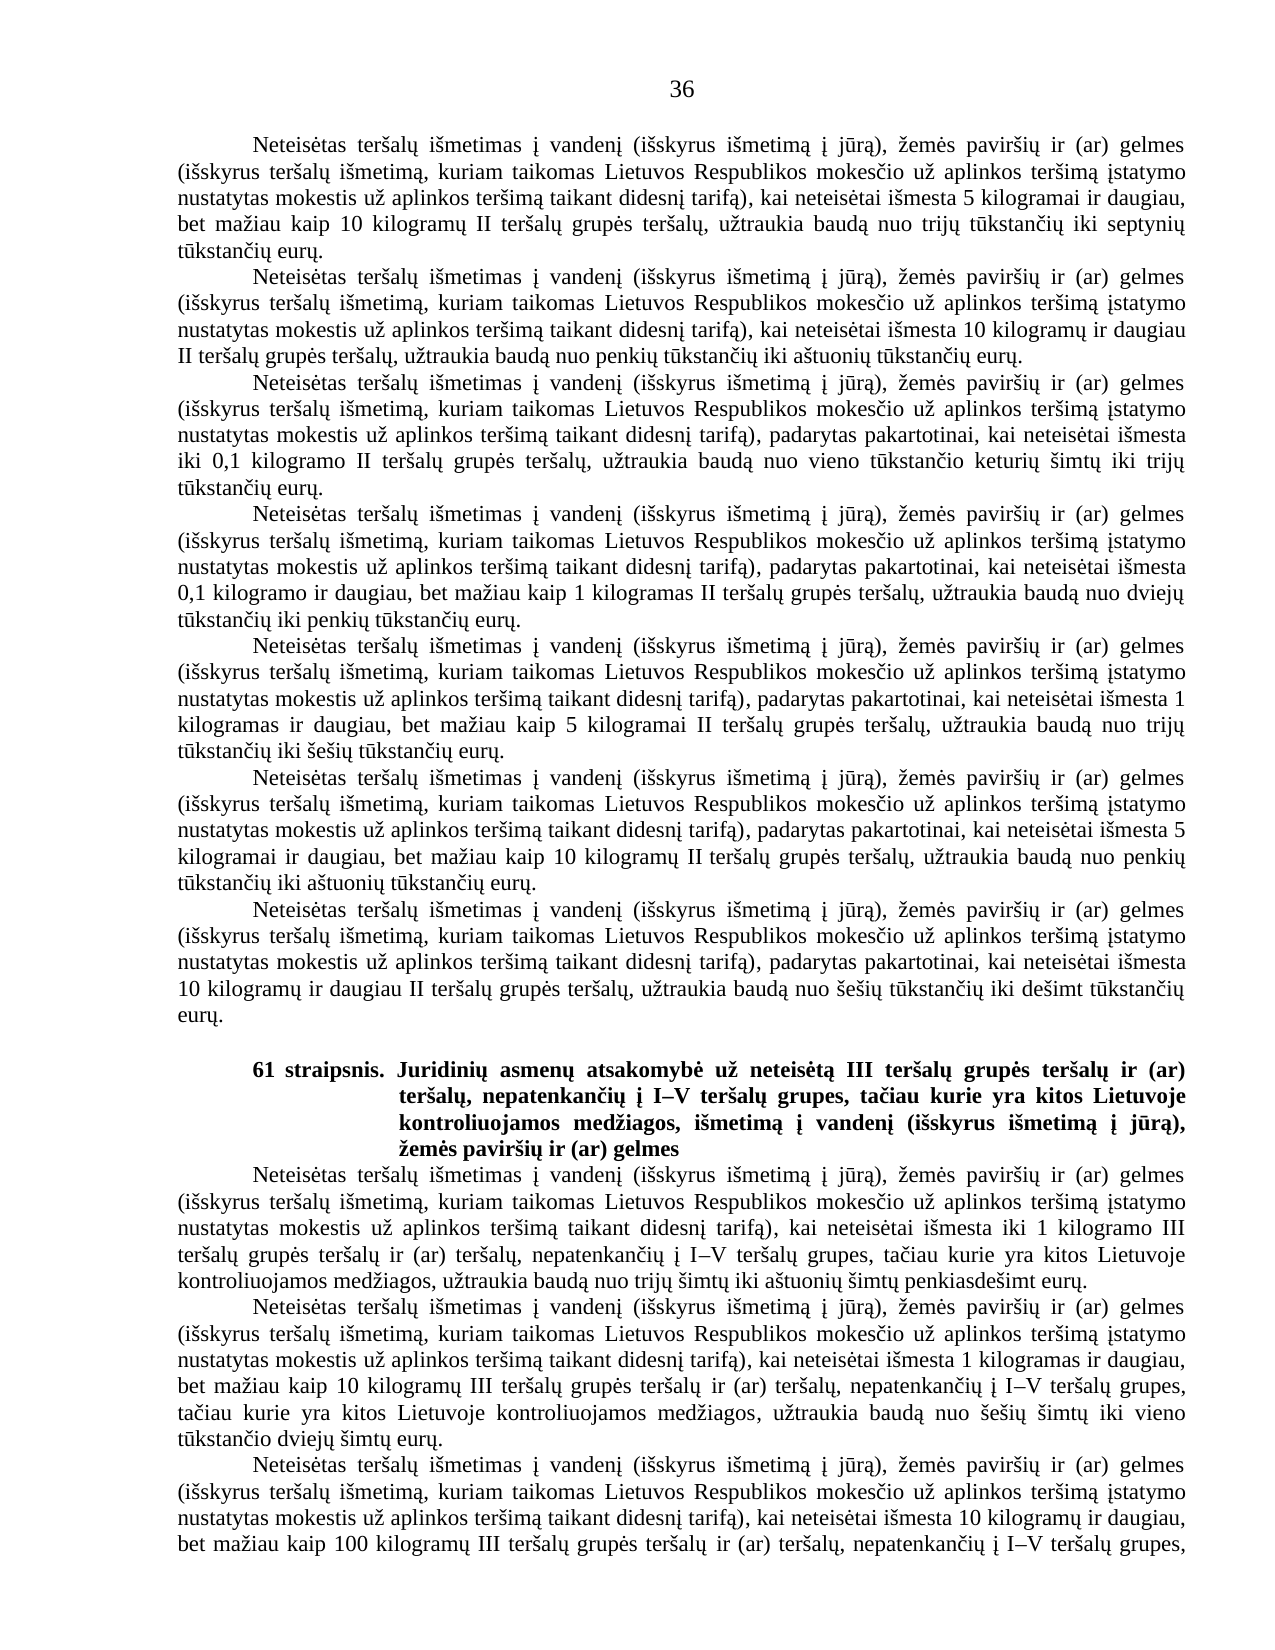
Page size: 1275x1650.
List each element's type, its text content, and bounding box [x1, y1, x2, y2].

text Neteisėtas teršalų išmetimas į vandenį (išskyrus išmetimą į jūrą), žemės paviršių ir (ar) gelmes (išskyrus teršalų išmetimą, kuriam taikomas Lietuvos Respublikos mokesčio už aplinkos teršimą įstatymo nustatytas mokestis už aplinkos teršimą taikant didesnį tarifą), kai neteisėtai išmesta 5 kilogramai ir daugiau, bet mažiau kaip 10 kilogramų II teršalų grupės teršalų, užtraukia baudą nuo trijų tūkstančių iki septynių tūkstančių eurų. [177, 131, 1186, 263]
text Neteisėtas teršalų išmetimas į vandenį (išskyrus išmetimą į jūrą), žemės paviršių ir (ar) gelmes (išskyrus teršalų išmetimą, kuriam taikomas Lietuvos Respublikos mokesčio už aplinkos teršimą įstatymo nustatytas mokestis už aplinkos teršimą taikant didesnį tarifą), kai neteisėtai išmesta 10 kilogramų ir daugiau, bet mažiau kaip 100 kilogramų III teršalų grupės teršalų ir (ar) teršalų, nepatenkančių į I–V teršalų grupes, [177, 1451, 1186, 1557]
text Neteisėtas teršalų išmetimas į vandenį (išskyrus išmetimą į jūrą), žemės paviršių ir (ar) gelmes (išskyrus teršalų išmetimą, kuriam taikomas Lietuvos Respublikos mokesčio už aplinkos teršimą įstatymo nustatytas mokestis už aplinkos teršimą taikant didesnį tarifą), kai neteisėtai išmesta iki 1 kilogramo III teršalų grupės teršalų ir (ar) teršalų, nepatenkančių į I–V teršalų grupes, tačiau kurie yra kitos Lietuvoje kontroliuojamos medžiagos, užtraukia baudą nuo trijų šimtų iki aštuonių šimtų penkiasdešimt eurų. [177, 1162, 1186, 1293]
text 61 straipsnis. Juridinių asmenų atsakomybė už neteisėtą III teršalų grupės teršalų ir (ar) teršalų, nepatenkančių į I–V teršalų grupes, tačiau kurie yra kitos Lietuvoje kontroliuojamos medžiagos, išmetimą į vandenį (išskyrus išmetimą į jūrą), žemės paviršių ir (ar) gelmes [252, 1056, 1186, 1162]
text Neteisėtas teršalų išmetimas į vandenį (išskyrus išmetimą į jūrą), žemės paviršių ir (ar) gelmes (išskyrus teršalų išmetimą, kuriam taikomas Lietuvos Respublikos mokesčio už aplinkos teršimą įstatymo nustatytas mokestis už aplinkos teršimą taikant didesnį tarifą), padarytas pakartotinai, kai neteisėtai išmesta 1 kilogramas ir daugiau, bet mažiau kaip 5 kilogramai II teršalų grupės teršalų, užtraukia baudą nuo trijų tūkstančių iki šešių tūkstančių eurų. [177, 632, 1186, 764]
text Neteisėtas teršalų išmetimas į vandenį (išskyrus išmetimą į jūrą), žemės paviršių ir (ar) gelmes (išskyrus teršalų išmetimą, kuriam taikomas Lietuvos Respublikos mokesčio už aplinkos teršimą įstatymo nustatytas mokestis už aplinkos teršimą taikant didesnį tarifą), kai neteisėtai išmesta 1 kilogramas ir daugiau, bet mažiau kaip 10 kilogramų III teršalų grupės teršalų ir (ar) teršalų, nepatenkančių į I–V teršalų grupes, tačiau kurie yra kitos Lietuvoje kontroliuojamos medžiagos, užtraukia baudą nuo šešių šimtų iki vieno tūkstančio dviejų šimtų eurų. [177, 1293, 1186, 1451]
text Neteisėtas teršalų išmetimas į vandenį (išskyrus išmetimą į jūrą), žemės paviršių ir (ar) gelmes (išskyrus teršalų išmetimą, kuriam taikomas Lietuvos Respublikos mokesčio už aplinkos teršimą įstatymo nustatytas mokestis už aplinkos teršimą taikant didesnį tarifą), padarytas pakartotinai, kai neteisėtai išmesta 5 kilogramai ir daugiau, bet mažiau kaip 10 kilogramų II teršalų grupės teršalų, užtraukia baudą nuo penkių tūkstančių iki aštuonių tūkstančių eurų. [177, 764, 1186, 896]
text Neteisėtas teršalų išmetimas į vandenį (išskyrus išmetimą į jūrą), žemės paviršių ir (ar) gelmes (išskyrus teršalų išmetimą, kuriam taikomas Lietuvos Respublikos mokesčio už aplinkos teršimą įstatymo nustatytas mokestis už aplinkos teršimą taikant didesnį tarifą), padarytas pakartotinai, kai neteisėtai išmesta iki 0,1 kilogramo II teršalų grupės teršalų, užtraukia baudą nuo vieno tūkstančio keturių šimtų iki trijų tūkstančių eurų. [177, 368, 1186, 500]
text Neteisėtas teršalų išmetimas į vandenį (išskyrus išmetimą į jūrą), žemės paviršių ir (ar) gelmes (išskyrus teršalų išmetimą, kuriam taikomas Lietuvos Respublikos mokesčio už aplinkos teršimą įstatymo nustatytas mokestis už aplinkos teršimą taikant didesnį tarifą), kai neteisėtai išmesta 10 kilogramų ir daugiau II teršalų grupės teršalų, užtraukia baudą nuo penkių tūkstančių iki aštuonių tūkstančių eurų. [177, 263, 1186, 368]
text Neteisėtas teršalų išmetimas į vandenį (išskyrus išmetimą į jūrą), žemės paviršių ir (ar) gelmes (išskyrus teršalų išmetimą, kuriam taikomas Lietuvos Respublikos mokesčio už aplinkos teršimą įstatymo nustatytas mokestis už aplinkos teršimą taikant didesnį tarifą), padarytas pakartotinai, kai neteisėtai išmesta 0,1 kilogramo ir daugiau, bet mažiau kaip 1 kilogramas II teršalų grupės teršalų, užtraukia baudą nuo dviejų tūkstančių iki penkių tūkstančių eurų. [177, 500, 1186, 632]
text Neteisėtas teršalų išmetimas į vandenį (išskyrus išmetimą į jūrą), žemės paviršių ir (ar) gelmes (išskyrus teršalų išmetimą, kuriam taikomas Lietuvos Respublikos mokesčio už aplinkos teršimą įstatymo nustatytas mokestis už aplinkos teršimą taikant didesnį tarifą), padarytas pakartotinai, kai neteisėtai išmesta 10 kilogramų ir daugiau II teršalų grupės teršalų, užtraukia baudą nuo šešių tūkstančių iki dešimt tūkstančių eurų. [177, 896, 1186, 1027]
